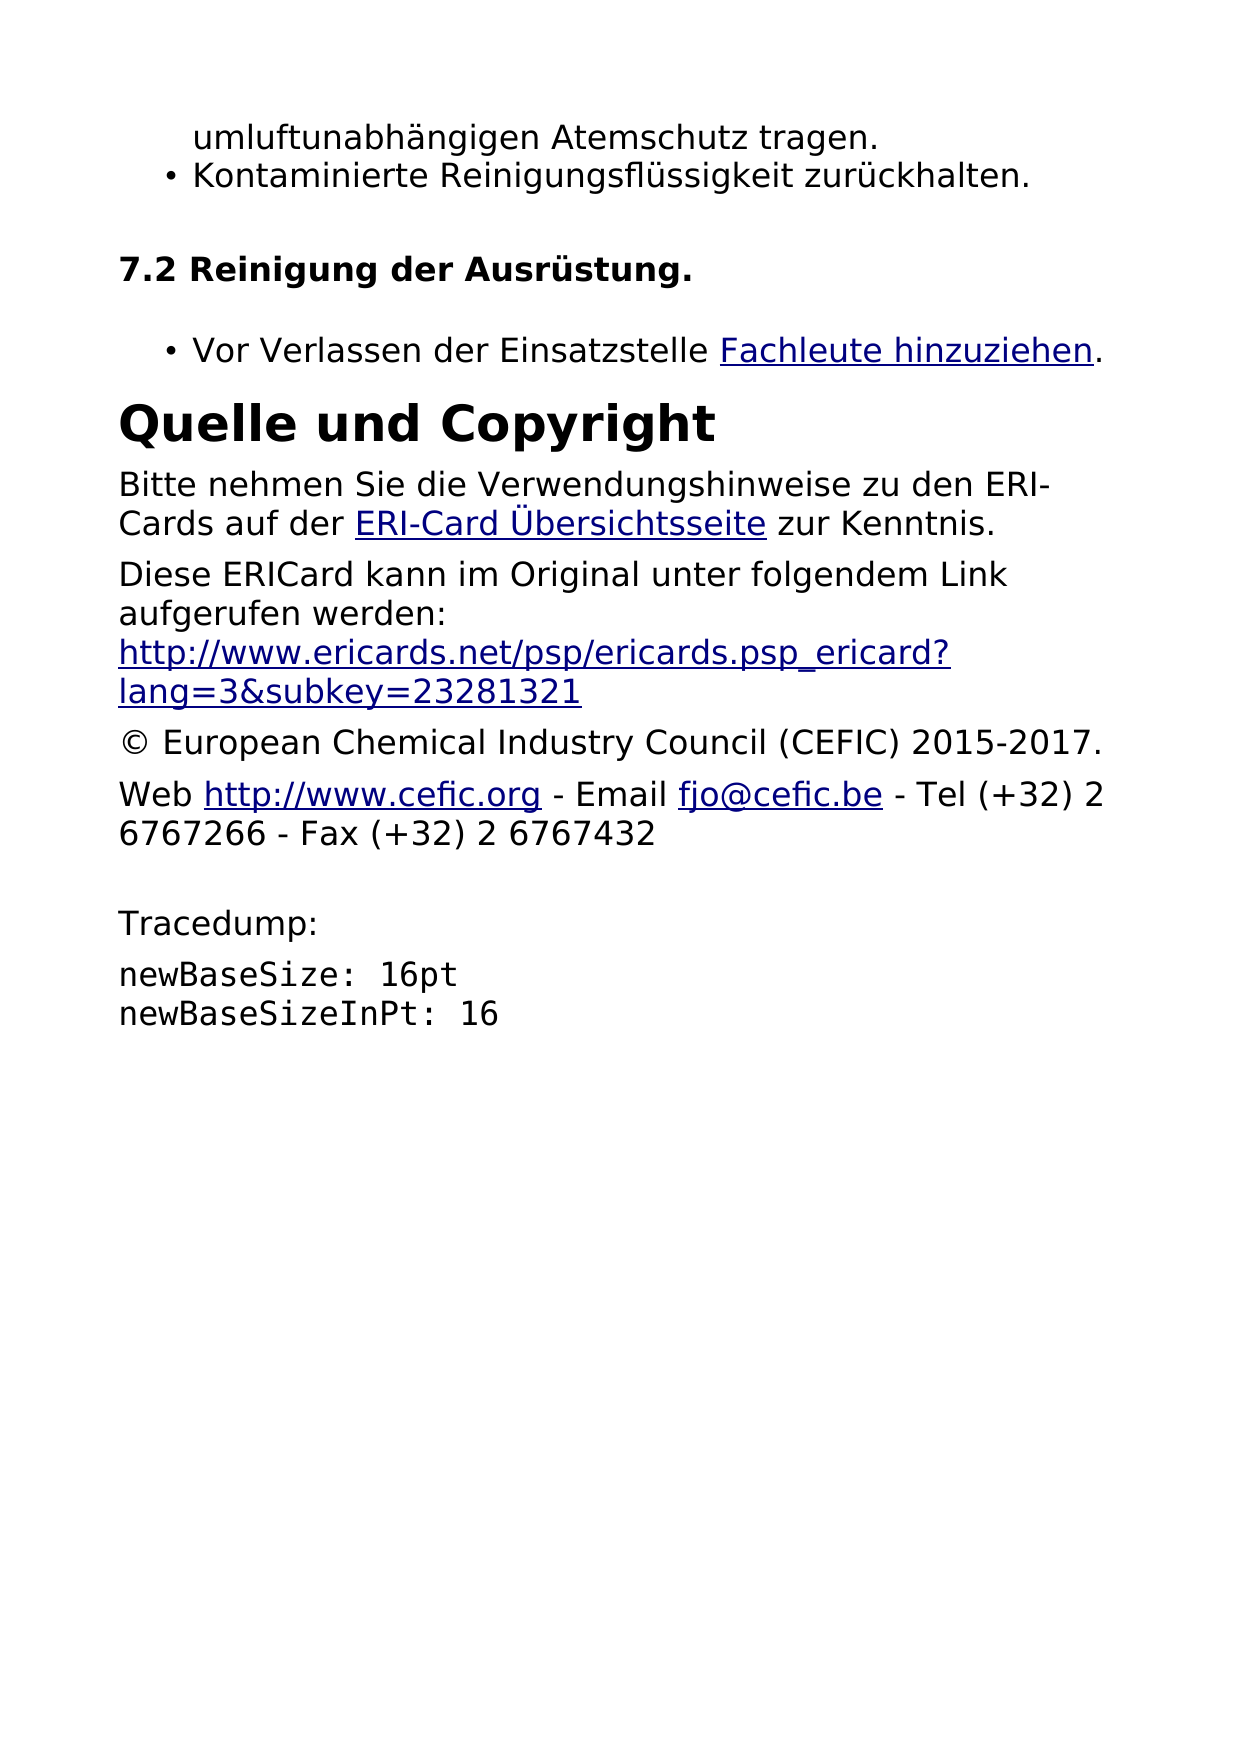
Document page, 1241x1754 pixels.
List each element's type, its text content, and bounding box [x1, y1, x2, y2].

text Tracedump: [118, 865, 1122, 943]
text © European Chemical Industry Council (CEFIC) 2015-2017. [118, 724, 1122, 763]
subtitle 7.2 Reinigung der Ausrüstung. [118, 250, 1122, 289]
list Vor Verlassen der Einsatzstelle Fachleute hinzuziehen. [177, 331, 1122, 370]
list Kontaminierte Reinigungsflüssigkeit zurückhalten. [177, 157, 1122, 196]
subtitle Quelle und Copyright [118, 395, 1122, 453]
list umluftunabhängigen Atemschutz tragen. [177, 118, 1122, 157]
text Web http://www.cefic.org - Email fjo@cefic.be - Tel (+32) 2 6767266 - Fax (+32) 2 6767432 [118, 775, 1122, 853]
text Diese ERICard kann im Original unter folgendem Link aufgerufen werden: http://www.ericards.net/psp/ericards.psp_ericard?lang=3&subkey=23281321 [118, 556, 1122, 711]
text Bitte nehmen Sie die Verwendungshinweise zu den ERI-Cards auf der ERI-Card Übersichtsseite zur Kenntnis. [118, 466, 1122, 543]
text newBaseSize: 16pt newBaseSizeInPt: 16 [118, 956, 1122, 1033]
